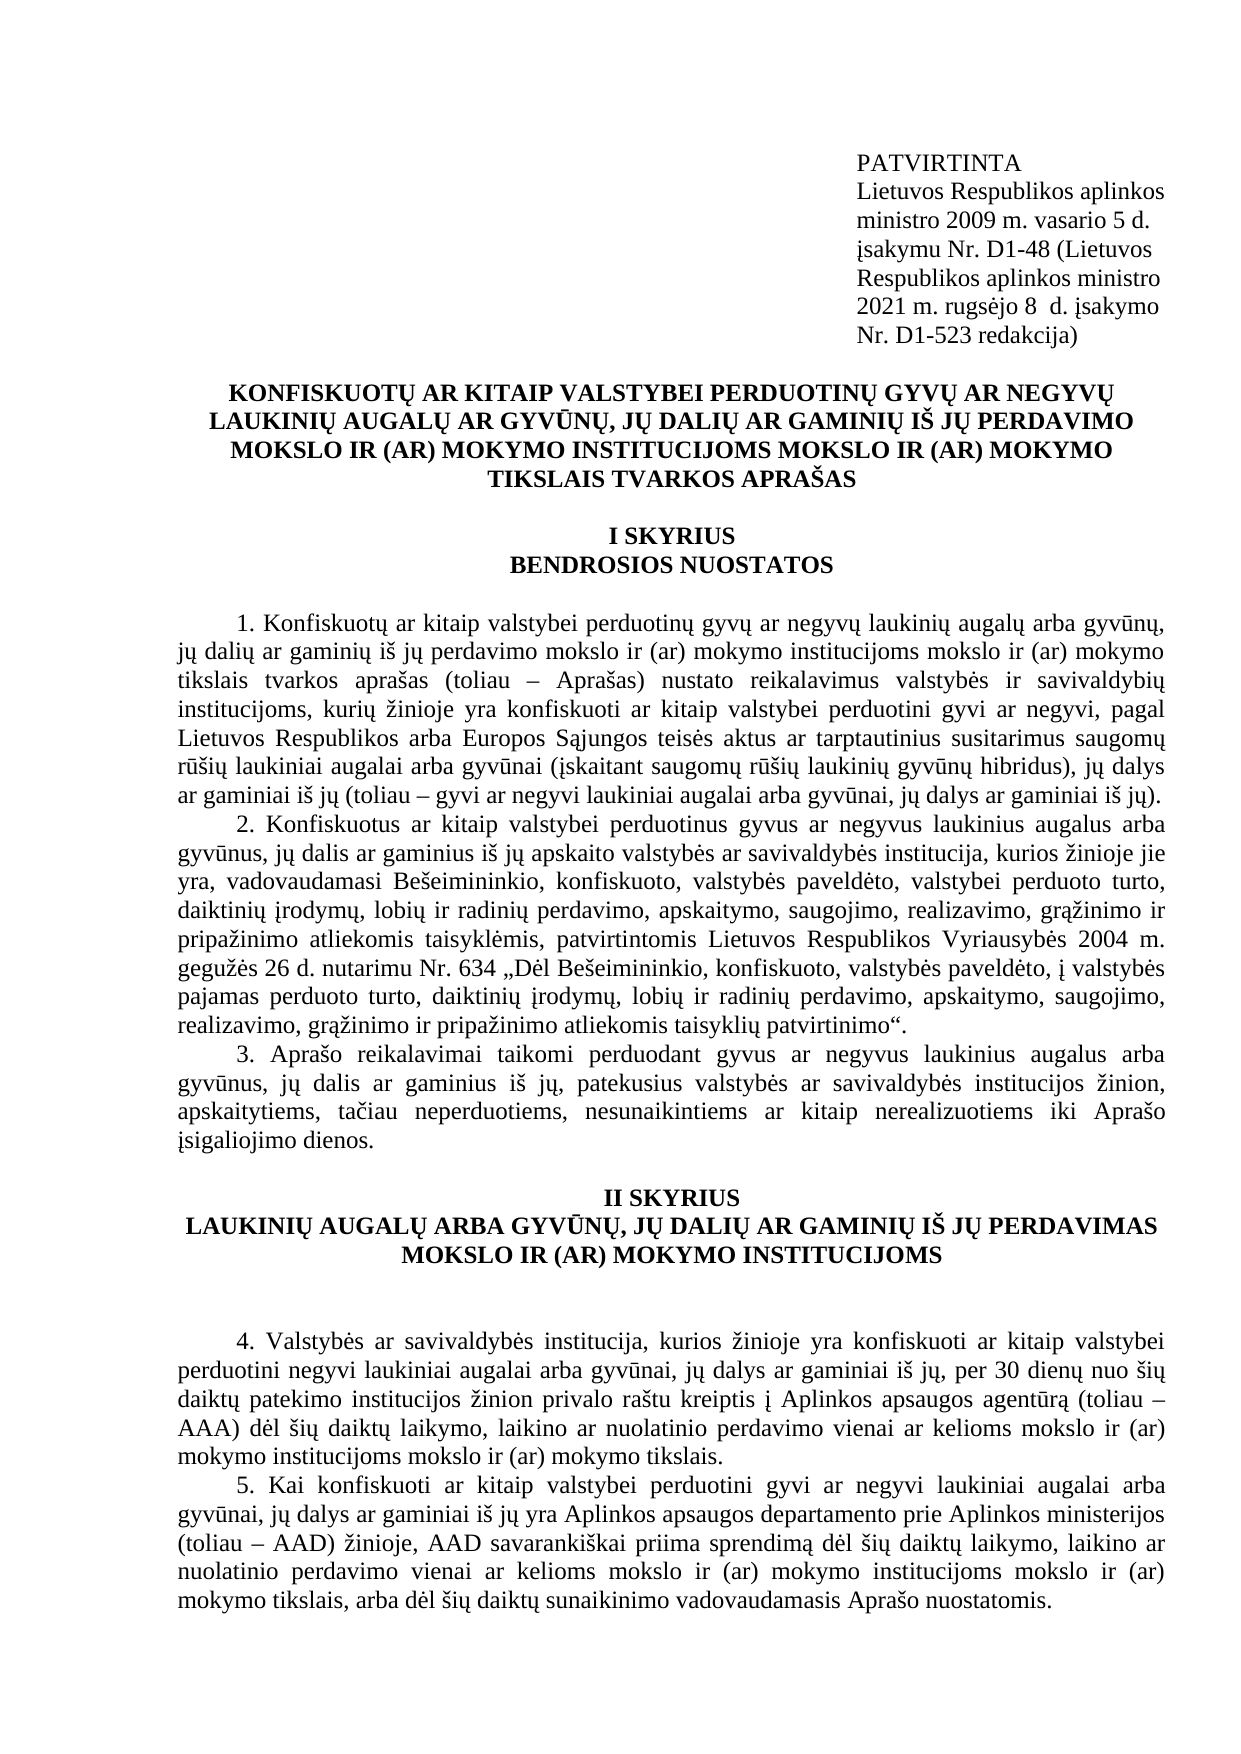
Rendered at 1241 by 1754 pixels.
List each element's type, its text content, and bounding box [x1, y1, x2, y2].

text Nr. D1-523 redakcija) [177, 320, 1166, 349]
text Lietuvos Respublikos aplinkos [177, 176, 1166, 205]
text KONFISKUOTŲ AR KITAIP VALSTYBEI PERDUOTINŲ GYVŲ AR NEGYVŲ LAUKINIŲ AUGALŲ AR GYVŪNŲ, JŲ DALIŲ AR GAMINIŲ IŠ JŲ PERDAVIMO MOKSLO IR (AR) MOKYMO INSTITUCIJOMS MOKSLO IR (AR) MOKYMO TIKSLAIS TVARKOS APRAŠAS [177, 378, 1166, 493]
text Respublikos aplinkos ministro [177, 263, 1166, 291]
text LAUKINIŲ AUGALŲ ARBA GYVŪNŲ, JŲ DALIŲ AR GAMINIŲ IŠ JŲ PERDAVIMAS MOKSLO IR (AR) MOKYMO INSTITUCIJOMS [177, 1211, 1166, 1269]
text II SKYRIUS [177, 1183, 1166, 1211]
text 5. Kai konfiskuoti ar kitaip valstybei perduotini gyvi ar negyvi laukiniai augalai arba gyvūnai, jų dalys ar gaminiai iš jų yra Aplinkos apsaugos departamento prie Aplinkos ministerijos (toliau – AAD) žinioje, AAD savarankiškai priima sprendimą dėl šių daiktų laikymo, laikino ar nuolatinio perdavimo vienai ar kelioms mokslo ir (ar) mokymo institucijoms mokslo ir (ar) mokymo tikslais, arba dėl šių daiktų sunaikinimo vadovaudamasis Aprašo nuostatomis. [177, 1470, 1166, 1614]
text 4. Valstybės ar savivaldybės institucija, kurios žinioje yra konfiskuoti ar kitaip valstybei perduotini negyvi laukiniai augalai arba gyvūnai, jų dalys ar gaminiai iš jų, per 30 dienų nuo šių daiktų patekimo institucijos žinion privalo raštu kreiptis į Aplinkos apsaugos agentūrą (toliau – AAA) dėl šių daiktų laikymo, laikino ar nuolatinio perdavimo vienai ar kelioms mokslo ir (ar) mokymo institucijoms mokslo ir (ar) mokymo tikslais. [177, 1326, 1166, 1470]
text įsakymu Nr. D1-48 (Lietuvos [177, 234, 1166, 263]
text BENDROSIOS NUOSTATOS [177, 550, 1166, 579]
text 2021 m. rugsėjo 8 d. įsakymo [177, 291, 1166, 320]
text 1. Konfiskuotų ar kitaip valstybei perduotinų gyvų ar negyvų laukinių augalų arba gyvūnų, jų dalių ar gaminių iš jų perdavimo mokslo ir (ar) mokymo institucijoms mokslo ir (ar) mokymo tikslais tvarkos aprašas (toliau – Aprašas) nustato reikalavimus valstybės ir savivaldybių institucijoms, kurių žinioje yra konfiskuoti ar kitaip valstybei perduotini gyvi ar negyvi, pagal Lietuvos Respublikos arba Europos Sąjungos teisės aktus ar tarptautinius susitarimus saugomų rūšių laukiniai augalai arba gyvūnai (įskaitant saugomų rūšių laukinių gyvūnų hibridus), jų dalys ar gaminiai iš jų (toliau – gyvi ar negyvi laukiniai augalai arba gyvūnai, jų dalys ar gaminiai iš jų). [177, 608, 1166, 809]
text ministro 2009 m. vasario 5 d. [177, 205, 1166, 234]
text 3. Aprašo reikalavimai taikomi perduodant gyvus ar negyvus laukinius augalus arba gyvūnus, jų dalis ar gaminius iš jų, patekusius valstybės ar savivaldybės institucijos žinion, apskaitytiems, tačiau neperduotiems, nesunaikintiems ar kitaip nerealizuotiems iki Aprašo įsigaliojimo dienos. [177, 1039, 1166, 1154]
text PATVIRTINTA [177, 148, 1166, 176]
text I SKYRIUS [177, 521, 1166, 550]
text 2. Konfiskuotus ar kitaip valstybei perduotinus gyvus ar negyvus laukinius augalus arba gyvūnus, jų dalis ar gaminius iš jų apskaito valstybės ar savivaldybės institucija, kurios žinioje jie yra, vadovaudamasi Bešeimininkio, konfiskuoto, valstybės paveldėto, valstybei perduoto turto, daiktinių įrodymų, lobių ir radinių perdavimo, apskaitymo, saugojimo, realizavimo, grąžinimo ir pripažinimo atliekomis taisyklėmis, patvirtintomis Lietuvos Respublikos Vyriausybės 2004 m. gegužės 26 d. nutarimu Nr. 634 „Dėl Bešeimininkio, konfiskuoto, valstybės paveldėto, į valstybės pajamas perduoto turto, daiktinių įrodymų, lobių ir radinių perdavimo, apskaitymo, saugojimo, realizavimo, grąžinimo ir pripažinimo atliekomis taisyklių patvirtinimo“. [177, 809, 1166, 1039]
